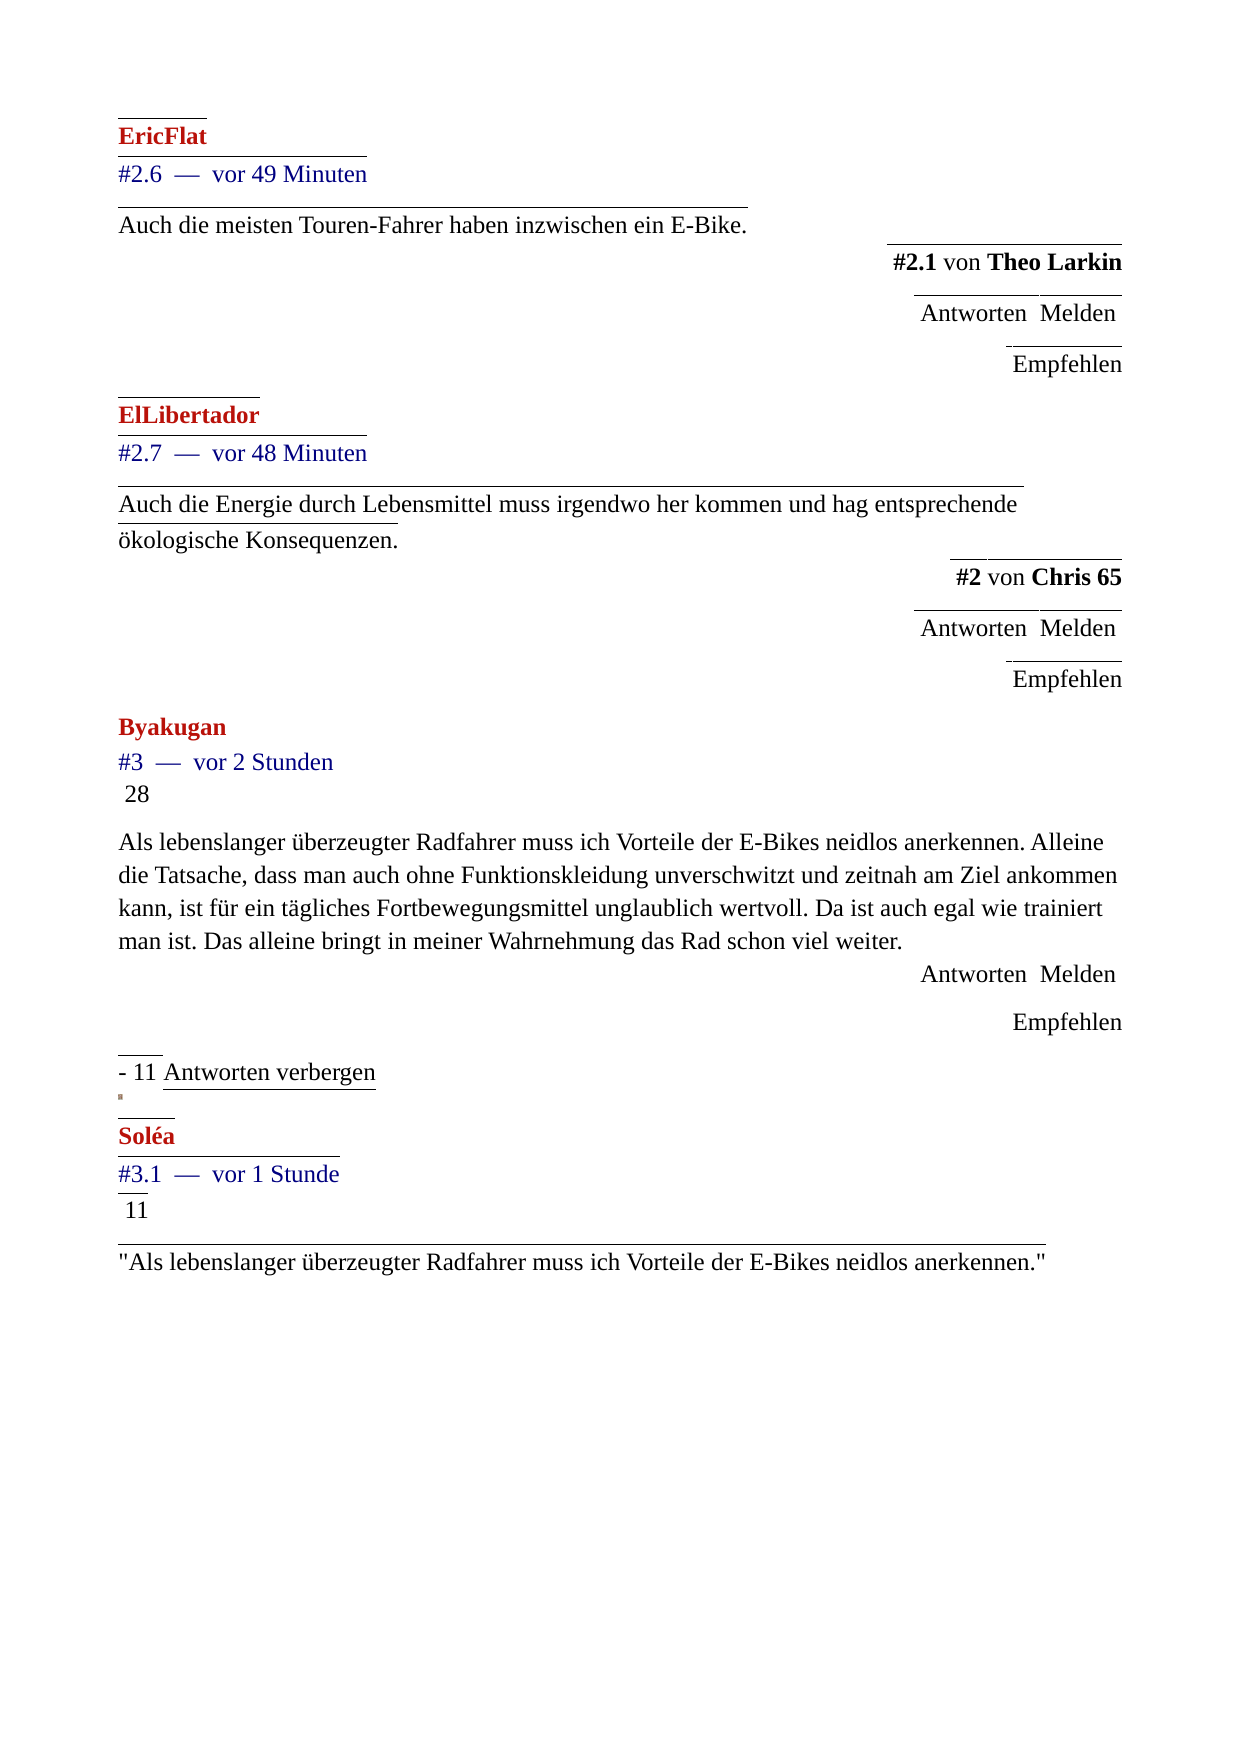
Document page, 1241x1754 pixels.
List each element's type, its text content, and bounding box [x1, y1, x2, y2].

text 11 [118, 1193, 1122, 1224]
text "Als lebenslanger überzeugter Radfahrer muss ich Vorteile der E-Bikes neidlos anerkennen." [118, 1244, 1122, 1275]
text Antworten Melden [118, 959, 1122, 988]
text Empfehlen [118, 346, 1122, 378]
text Empfehlen [118, 1007, 1122, 1036]
text Auch die meisten Touren-Fahrer haben inzwischen ein E-Bike. [118, 207, 1122, 239]
text Antworten Melden [118, 295, 1122, 327]
text #2.7 — vor 48 Minuten [118, 435, 1122, 467]
text Antworten Melden [118, 610, 1122, 642]
text #2 von Chris 65 [118, 559, 1122, 591]
text 28 [118, 779, 1122, 808]
subtitle Soléa [118, 1118, 1122, 1150]
subtitle ElLibertador [118, 397, 1122, 429]
text #3 — vor 2 Stunden [118, 747, 1122, 775]
text Auch die Energie durch Lebensmittel muss irgendwo her kommen und hag entsprechende ökologische Konsequenzen. [118, 486, 1122, 554]
subtitle Byakugan [118, 712, 1122, 741]
text Als lebenslanger überzeugter Radfahrer muss ich Vorteile der E-Bikes neidlos anerkennen. Alleine die Tatsache, dass man auch ohne Funktionskleidung unverschwitzt und zeitnah am Ziel ankommen kann, ist für ein tägliches Fortbewegungsmittel unglaublich wertvoll. Da ist auch egal wie trainiert man ist. Das alleine bringt in meiner Wahrnehmung das Rad schon viel weiter. [118, 827, 1122, 955]
text #3.1 — vor 1 Stunde [118, 1156, 1122, 1188]
text Empfehlen [118, 661, 1122, 693]
text #2.6 — vor 49 Minuten [118, 156, 1122, 188]
text - 11 Antworten verbergen [118, 1054, 1122, 1089]
text #2.1 von Theo Larkin [118, 244, 1122, 276]
subtitle EricFlat [118, 118, 1122, 150]
